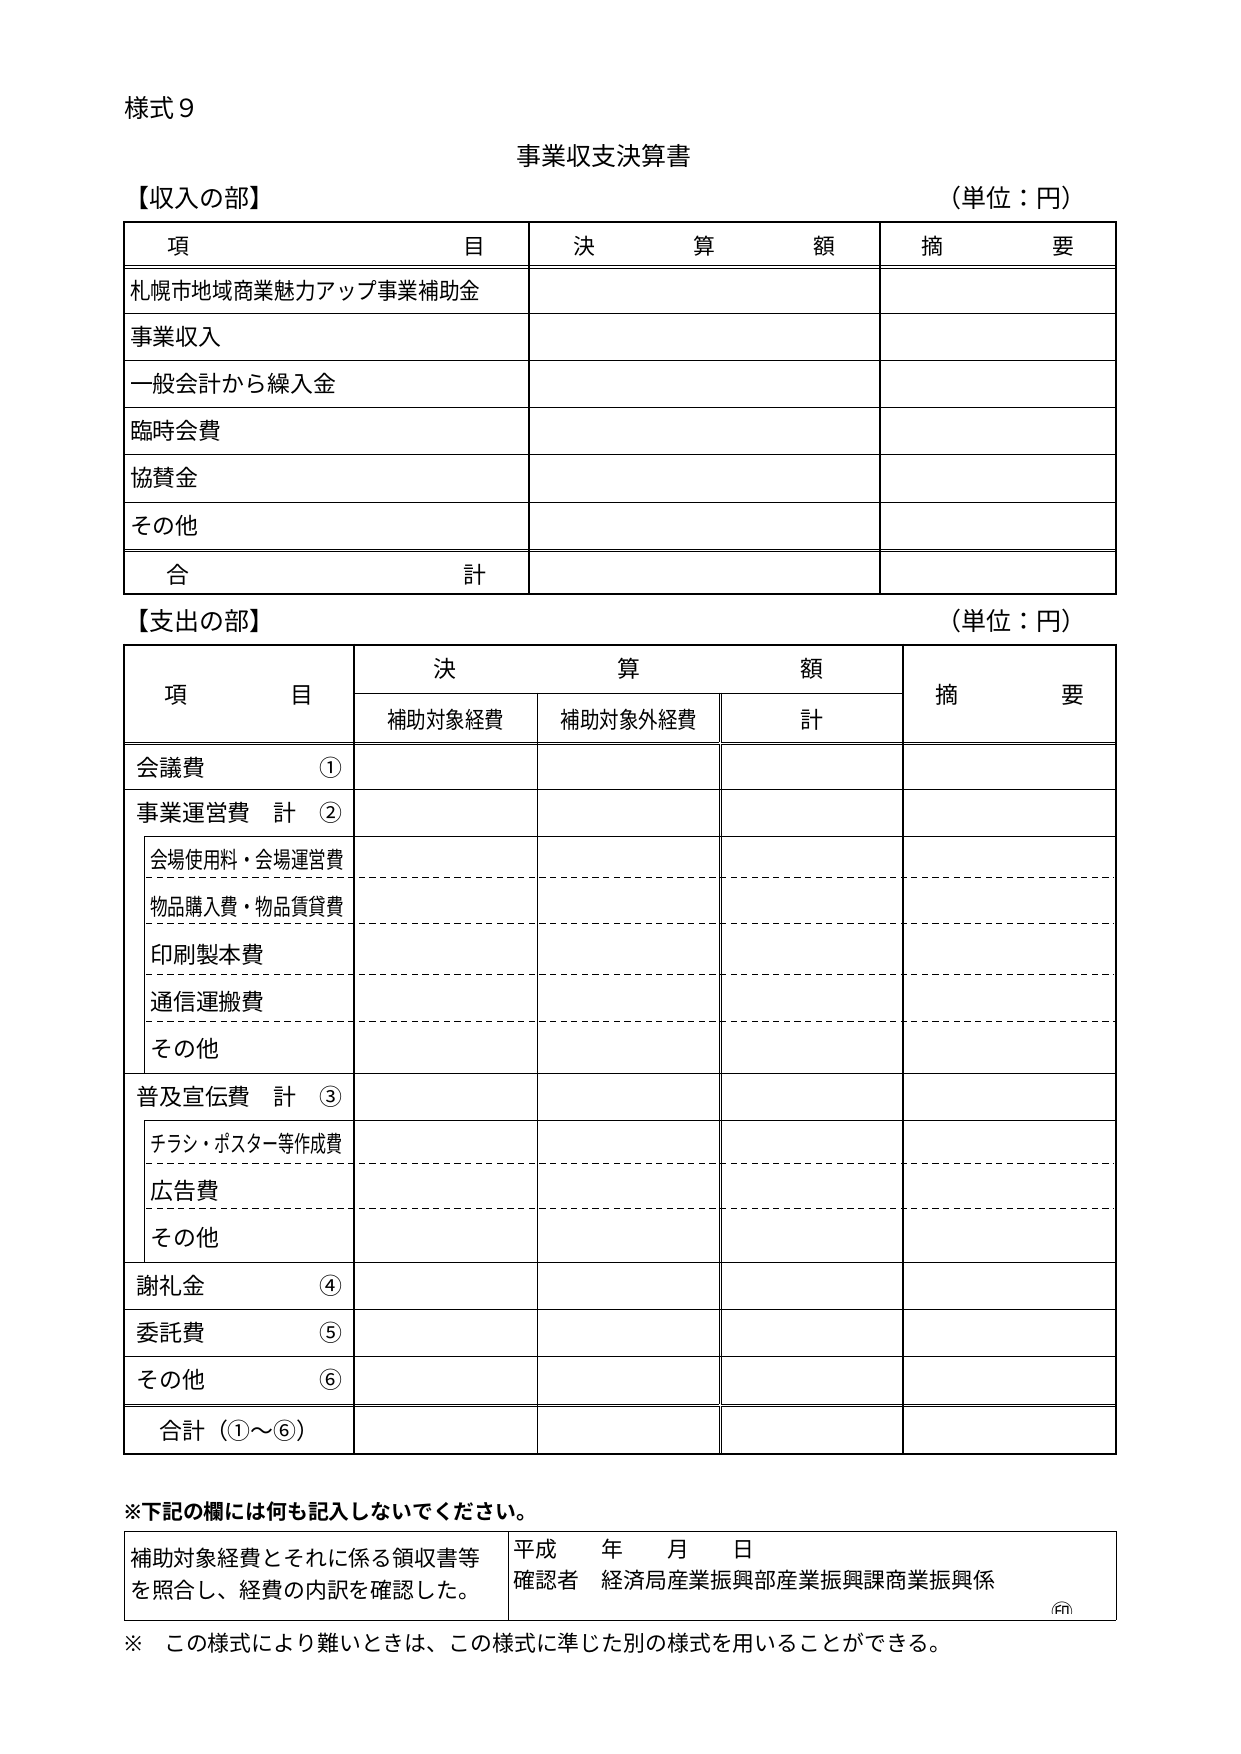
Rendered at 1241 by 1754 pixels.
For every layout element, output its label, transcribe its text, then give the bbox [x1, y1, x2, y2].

table_cell [904, 1167, 1115, 1214]
table_cell [355, 1215, 537, 1262]
text 【収入の部】 （単位：円） [124, 179, 1116, 215]
table_cell 会議費 ① [125, 745, 353, 789]
table_cell [722, 978, 902, 1025]
table_cell [355, 790, 537, 836]
table_cell [722, 1074, 902, 1120]
table_cell [881, 503, 1115, 549]
table_cell [530, 552, 879, 593]
table_cell 委託費 ⑤ [125, 1310, 353, 1356]
table_cell [538, 1167, 719, 1214]
table_header 項 目 [125, 646, 353, 742]
table_cell [355, 1121, 537, 1167]
table_cell 補助対象外経費 [538, 694, 719, 742]
table_cell [538, 745, 719, 789]
table_cell [904, 790, 1115, 836]
table_cell [530, 314, 879, 360]
table_cell その他 [125, 503, 528, 549]
table_cell 印刷製本費 [145, 931, 353, 978]
table_cell [904, 1025, 1115, 1073]
text 事業収支決算書 [516, 137, 1116, 173]
table_cell [538, 1025, 719, 1073]
text 様式９ [124, 88, 1116, 125]
table_cell [904, 978, 1115, 1025]
table_cell 広告費 [145, 1167, 353, 1214]
table_cell [722, 931, 902, 978]
table_cell その他 [145, 1025, 353, 1073]
table_cell [904, 1074, 1115, 1120]
table_cell [538, 1215, 719, 1262]
table_header 摘 要 [904, 646, 1115, 742]
table_cell [904, 837, 1115, 883]
table_header 項 目 [125, 223, 528, 265]
table_cell [538, 931, 719, 978]
table_cell [125, 1167, 144, 1214]
table_cell [355, 1074, 537, 1120]
table_cell [904, 1263, 1115, 1309]
table_cell [904, 1215, 1115, 1262]
table_cell [881, 552, 1115, 593]
table_cell [904, 1407, 1115, 1453]
table_cell [538, 1357, 719, 1404]
table_cell [881, 314, 1115, 360]
table_cell [538, 1407, 719, 1453]
table_cell [125, 978, 144, 1025]
table_cell [722, 837, 902, 883]
table_cell [538, 837, 719, 883]
table_cell [355, 931, 537, 978]
table_cell [355, 745, 537, 789]
table_cell [881, 269, 1115, 312]
table_cell 事業運営費 計 ② [125, 790, 353, 836]
table_cell [125, 884, 144, 931]
table_cell [722, 1407, 902, 1453]
table_header 補助対象経費とそれに係る領収書等 を照合し、経費の内訳を確認した。 [125, 1532, 508, 1620]
text ※ この様式により難いときは、この様式に準じた別の様式を用いることができる。 [124, 1626, 1116, 1658]
table_cell [881, 361, 1115, 407]
table_cell [530, 503, 879, 549]
table_cell [538, 1310, 719, 1356]
table_cell その他 ⑥ [125, 1357, 353, 1404]
table_cell [722, 1357, 902, 1404]
table_cell [722, 1121, 902, 1167]
table_cell [530, 455, 879, 502]
table_cell [881, 408, 1115, 454]
table_cell 普及宣伝費 計 ③ [125, 1074, 353, 1120]
table_cell [125, 1120, 144, 1167]
table_cell [538, 978, 719, 1025]
table_cell [904, 884, 1115, 931]
table_cell [355, 837, 537, 883]
table_cell [722, 745, 902, 789]
table_cell [722, 790, 902, 836]
table_cell 合計（①～⑥） [125, 1407, 353, 1453]
table_cell [722, 1263, 902, 1309]
table_cell 臨時会費 [125, 408, 528, 454]
text 【支出の部】 （単位：円） [124, 601, 1116, 637]
table_cell [355, 1407, 537, 1453]
table_cell [722, 1310, 902, 1356]
table_cell [530, 408, 879, 454]
table_cell 謝礼金 ④ [125, 1263, 353, 1309]
table_cell [355, 1167, 537, 1214]
table_cell [125, 1215, 144, 1262]
table_cell [904, 745, 1115, 789]
table_cell [530, 269, 879, 312]
table_cell [722, 1215, 902, 1262]
table_cell 協賛金 [125, 455, 528, 502]
table_cell [355, 1310, 537, 1356]
table_cell [538, 1263, 719, 1309]
table_cell 計 [722, 694, 902, 742]
table_cell 一般会計から繰入金 [125, 361, 528, 407]
table_header 決 算 額 [530, 223, 879, 265]
table_cell [355, 1263, 537, 1309]
table_cell [538, 1121, 719, 1167]
table_cell [904, 931, 1115, 978]
table_cell 通信運搬費 [145, 978, 353, 1025]
table_cell チラシ・ポスター等作成費 [145, 1121, 353, 1167]
table_cell [904, 1357, 1115, 1404]
table_cell 補助対象経費 [355, 694, 537, 742]
table_cell [881, 455, 1115, 502]
table_cell [538, 1074, 719, 1120]
table_cell 合 計 [125, 552, 528, 593]
table_cell 事業収入 [125, 314, 528, 360]
table_cell [355, 1025, 537, 1073]
table_cell [125, 836, 144, 883]
table_cell [722, 1025, 902, 1073]
table_cell [530, 361, 879, 407]
table_cell [355, 884, 537, 931]
table_cell [355, 978, 537, 1025]
table_cell [125, 1025, 144, 1073]
table_cell その他 [145, 1215, 353, 1262]
table_cell [125, 931, 144, 978]
table_cell 物品購入費・物品賃貸費 [145, 884, 353, 931]
table_header 平成 年 月 日 確認者 経済局産業振興部産業振興課商業振興係 ㊞ [509, 1532, 1116, 1620]
table_header 摘 要 [881, 223, 1115, 265]
table_cell 会場使用料・会場運営費 [145, 837, 353, 883]
table_header 決 算 額 [355, 646, 902, 692]
table_cell 札幌市地域商業魅力アップ事業補助金 [125, 269, 528, 312]
text ※下記の欄には何も記入しないでください。 [124, 1495, 1116, 1526]
table_cell [904, 1310, 1115, 1356]
table_cell [355, 1357, 537, 1404]
table_cell [904, 1121, 1115, 1167]
table_cell [538, 790, 719, 836]
table_cell [722, 1167, 902, 1214]
table_cell [722, 884, 902, 931]
table_cell [538, 884, 719, 931]
